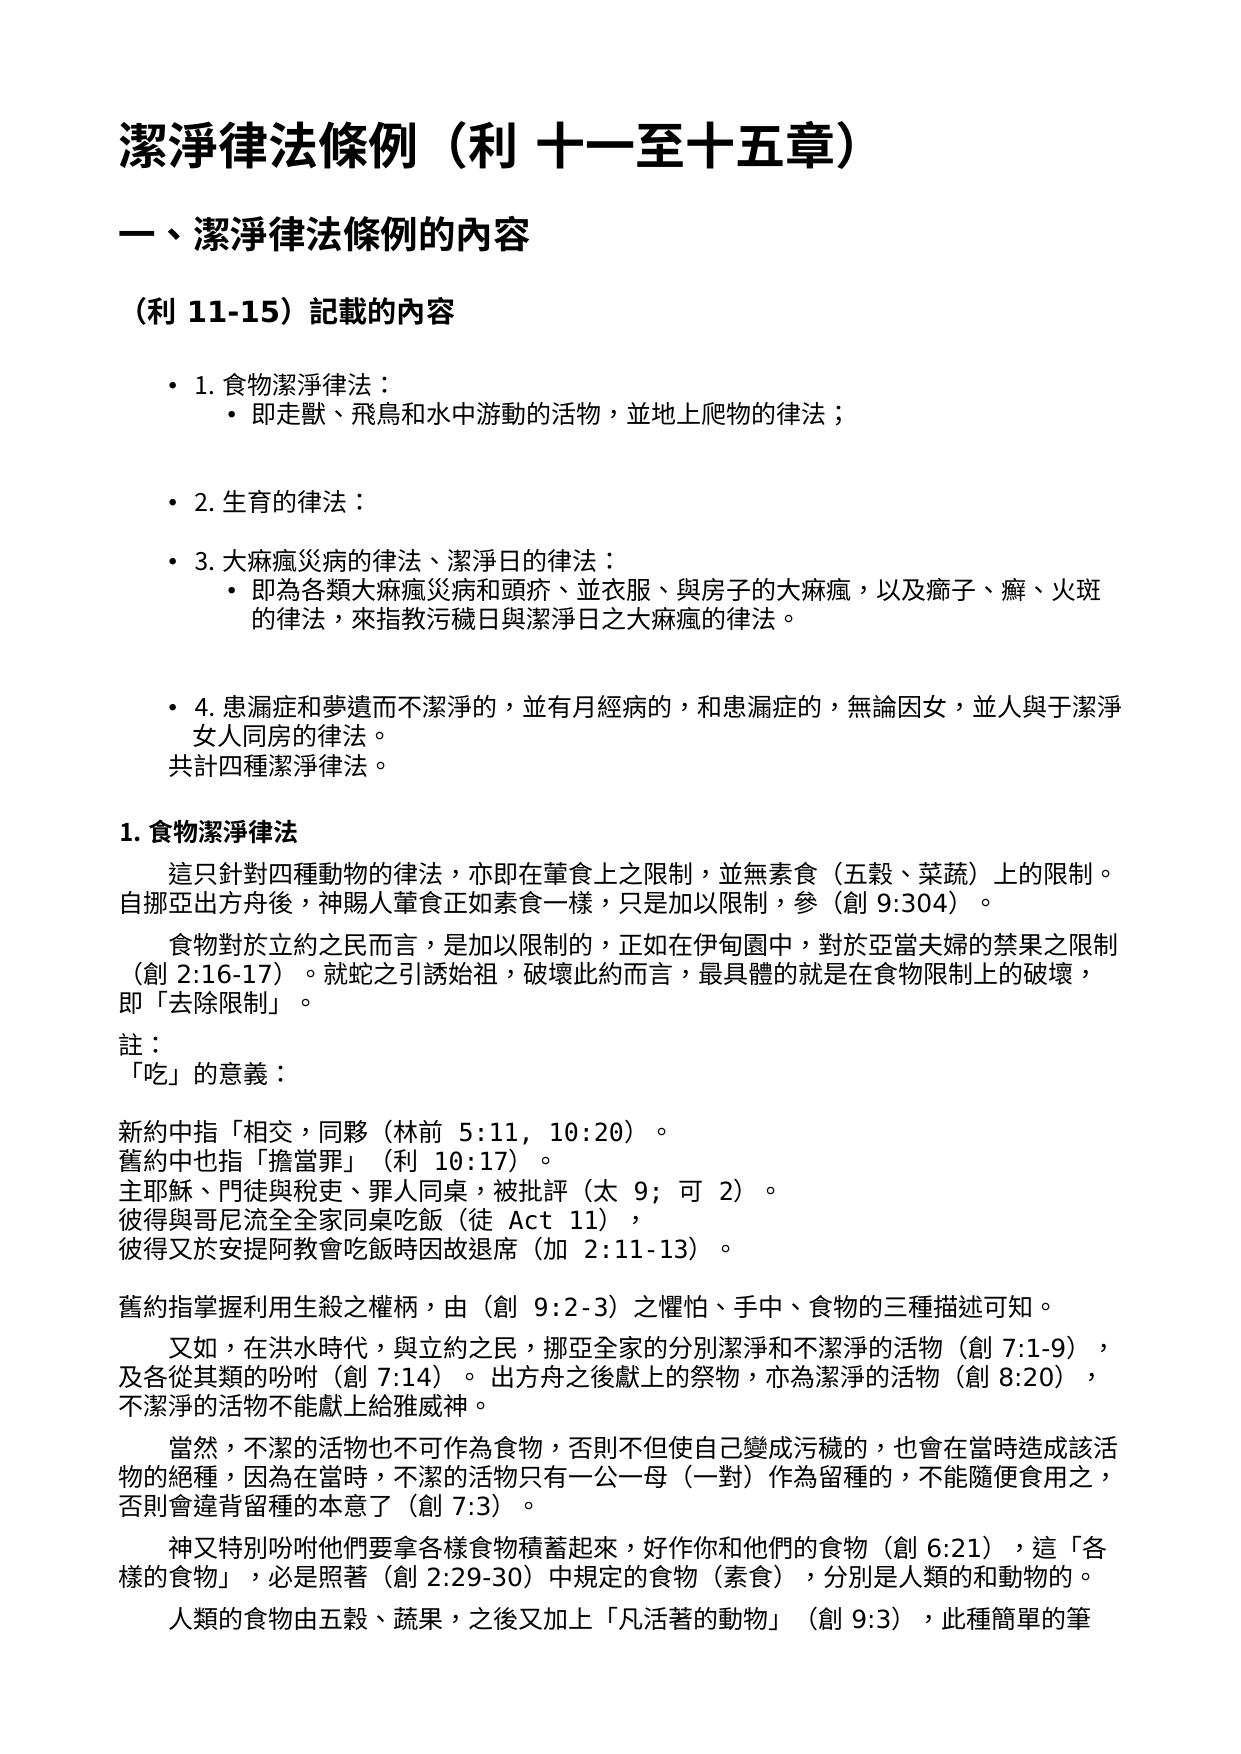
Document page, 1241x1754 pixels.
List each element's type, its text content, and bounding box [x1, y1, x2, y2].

text 註： 「吃」的意義： 新約中指「相交，同夥（林前 5:11, 10:20）。 舊約中也指「擔當罪」（利 10:17）。 主耶穌、門徒與稅吏、罪人同桌，被批評（太 9; 可 2）。 彼得與哥尼流全全家同桌吃飯（徒 Act 11）， 彼得又於安提阿教會吃飯時因故退席（加 2:11-13）。 舊約指掌握利用生殺之權柄，由（創 9:2-3）之懼怕、手中、食物的三種描述可知。 [118, 1031, 1122, 1322]
text 這只針對四種動物的律法，亦即在葷食上之限制，並無素食（五穀、菜蔬）上的限制。自挪亞出方舟後，神賜人葷食正如素食一樣，只是加以限制，參（創 9:304）。 [118, 860, 1122, 918]
list ⒋患漏症和夢遺而不潔淨的，並有月經病的，和患漏症的，無論因女，並人與于潔淨女人同房的律法。 [177, 693, 1122, 752]
list 即走獸、飛鳥和水中游動的活物，並地上爬物的律法； [236, 400, 1122, 429]
text 神又特別吩咐他們要拿各樣食物積蓄起來，好作你和他們的食物（創 6:21），這「各樣的食物」，必是照著（創 2:29-30）中規定的食物（素食），分別是人類的和動物的。 [118, 1534, 1122, 1593]
text 人類的食物由五穀、蔬果，之後又加上「凡活著的動物」（創 9:3），此種簡單的筆 [118, 1605, 1122, 1634]
subtitle 一、潔淨律法條例的內容 [118, 214, 1122, 257]
text 共計四種潔淨律法。 [118, 752, 1122, 781]
subtitle （利 11-15）記載的內容 [118, 295, 1122, 329]
list ⒈食物潔淨律法： [177, 371, 1122, 400]
list 即為各類大痳瘋災病和頭疥、並衣服、與房子的大痳瘋，以及癤子、癬、火斑的律法，來指教污穢日與潔淨日之大痳瘋的律法。 [236, 576, 1122, 634]
subtitle ⒈食物潔淨律法 [118, 818, 1122, 847]
subtitle 潔淨律法條例（利 十一至十五章） [118, 118, 1122, 176]
text 食物對於立約之民而言，是加以限制的，正如在伊甸園中，對於亞當夫婦的禁果之限制（創 2:16-17）。就蛇之引誘始祖，破壞此約而言，最具體的就是在食物限制上的破壞，即「去除限制」。 [118, 931, 1122, 1018]
text 又如，在洪水時代，與立約之民，挪亞全家的分別潔淨和不潔淨的活物（創 7:1-9），及各從其類的吩咐（創 7:14）。 出方舟之後獻上的祭物，亦為潔淨的活物（創 8:20），不潔淨的活物不能獻上給雅威神。 [118, 1334, 1122, 1422]
text 當然，不潔的活物也不可作為食物，否則不但使自己變成污穢的，也會在當時造成該活物的絕種，因為在當時，不潔的活物只有一公一母（一對）作為留種的，不能隨便食用之，否則會違背留種的本意了（創 7:3）。 [118, 1434, 1122, 1522]
list ⒊大痳瘋災病的律法、潔淨日的律法： [177, 547, 1122, 576]
list ⒉生育的律法： [177, 488, 1122, 517]
